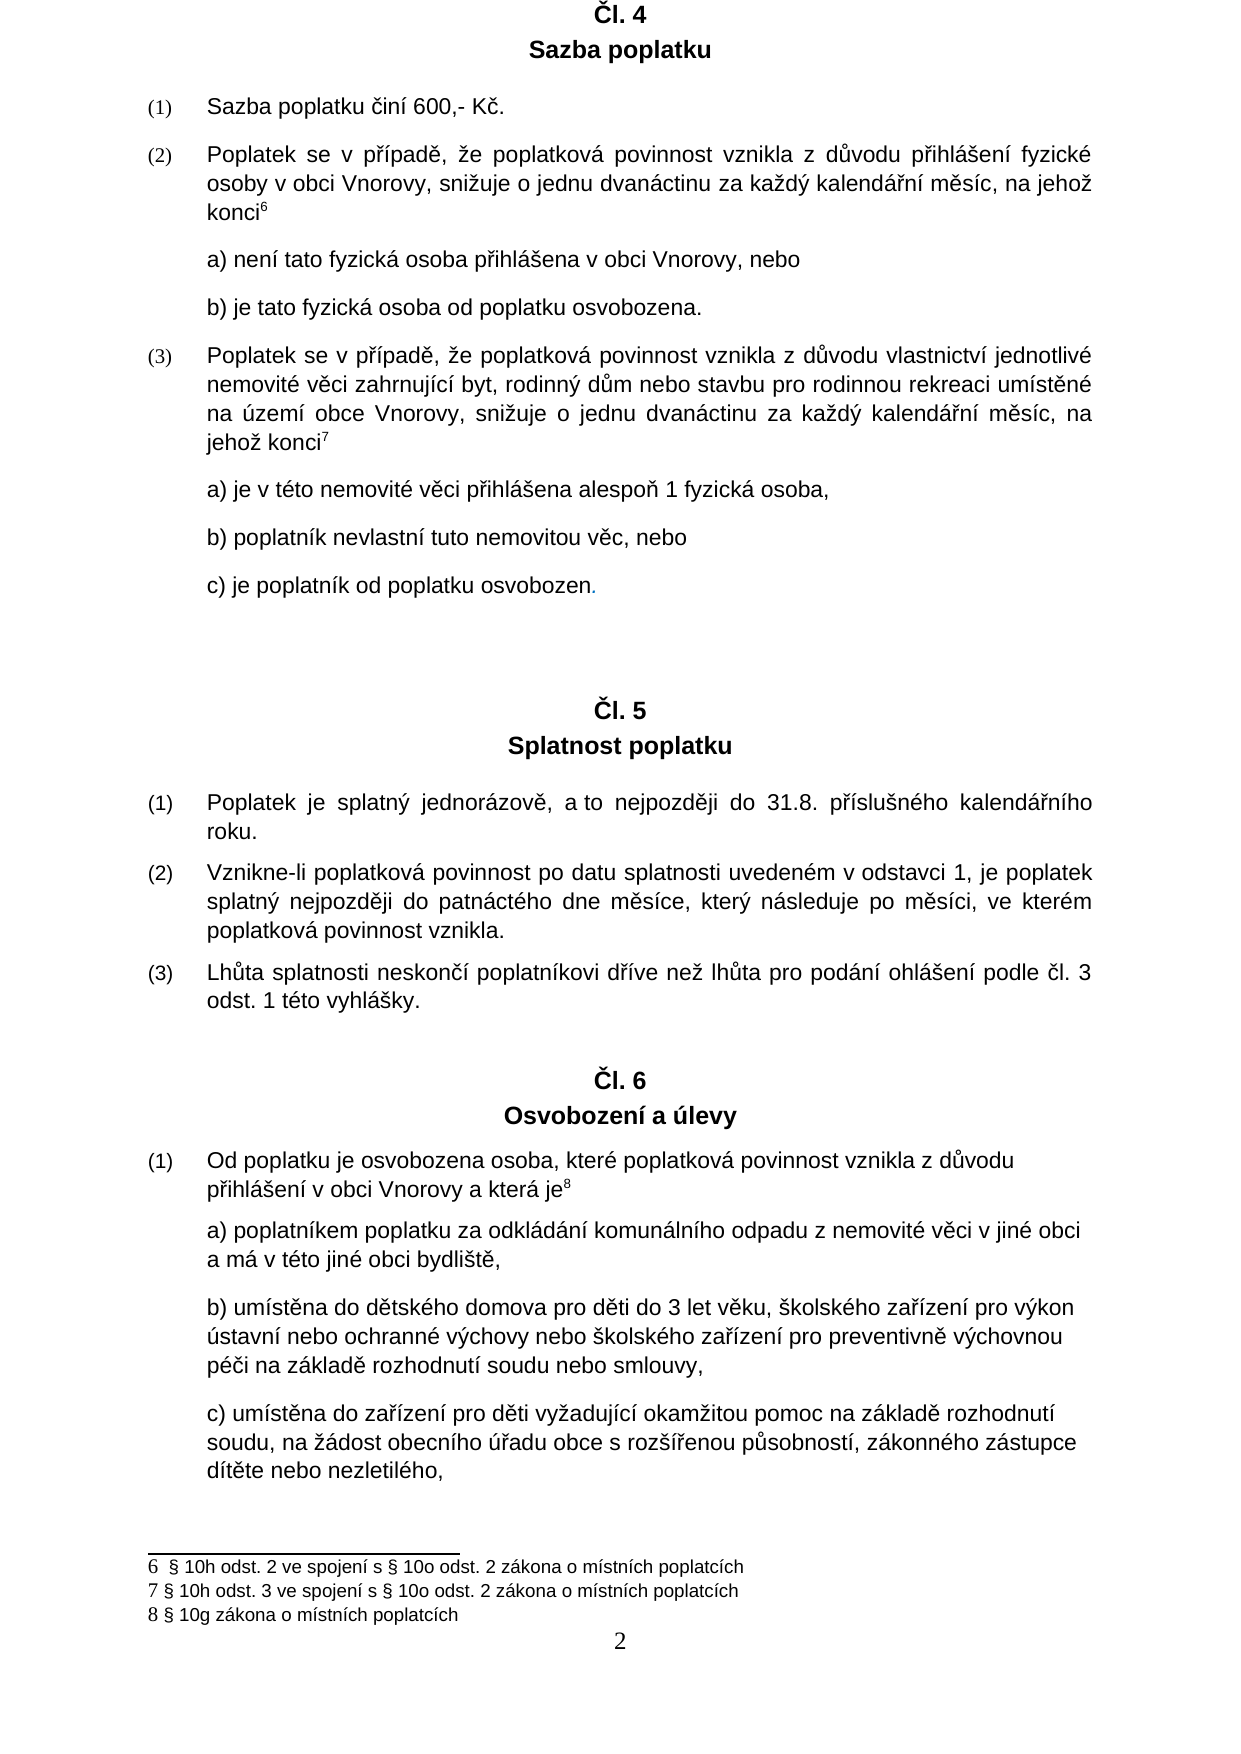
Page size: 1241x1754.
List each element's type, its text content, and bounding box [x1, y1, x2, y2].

list Lhůta splatnosti neskončí poplatníkovi dříve než lhůta pro podání ohlášení podle čl. 3 odst. 1 této vyhlášky. [148, 958, 1093, 1014]
list Vznikne-li poplatková povinnost po datu splatnosti uvedeném v odstavci 1, je poplatek splatný nejpozději do patnáctého dne měsíce, který následuje po měsíci, ve kterém poplatková povinnost vznikla. [148, 859, 1093, 943]
list Poplatek se v případě, že poplatková povinnost vznikla z důvodu vlastnictví jednotlivé nemovité věci zahrnující byt, rodinný dům nebo stavbu pro rodinnou rekreaci umístěné na území obce Vnorovy, snižuje o jednu dvanáctinu za každý kalendářní měsíc, na jehož konci [148, 342, 1093, 455]
text a) je v této nemovité věci přihlášena alespoň 1 fyzická osoba, [207, 476, 1093, 503]
text b) je tato fyzická osoba od poplatku osvobozena. [207, 294, 1093, 320]
text a) poplatníkem poplatku za odkládání komunálního odpadu z nemovité věci v jiné obci a má v této jiné obci bydliště, [207, 1217, 1093, 1272]
list Poplatek se v případě, že poplatková povinnost vznikla z důvodu přihlášení fyzické osoby v obci Vnorovy, snižuje o jednu dvanáctinu za každý kalendářní měsíc, na jehož konci [148, 141, 1093, 225]
text c) je poplatník od poplatku osvobozen. [207, 572, 1093, 598]
text Splatnost poplatku [148, 731, 1093, 759]
list Poplatek je splatný jednorázově, a to nejpozději do 31.8. příslušného kalendářního roku. [148, 789, 1093, 844]
text Sazba poplatku [148, 35, 1093, 64]
text Čl. 4 [148, 0, 1093, 29]
list § 10g zákona o místních poplatcích [148, 1602, 1093, 1626]
text b) poplatník nevlastní tuto nemovitou věc, nebo [207, 524, 1093, 550]
list § 10h odst. 3 ve spojení s § 10o odst. 2 zákona o místních poplatcích [148, 1578, 1093, 1602]
text c) umístěna do zařízení pro děti vyžadující okamžitou pomoc na základě rozhodnutí soudu, na žádost obecního úřadu obce s rozšířenou působností, zákonného zástupce dítěte nebo nezletilého, [207, 1399, 1093, 1484]
list § 10h odst. 2 ve spojení s § 10o odst. 2 zákona o místních poplatcích [148, 1554, 1093, 1578]
text Čl. 5 [148, 696, 1093, 724]
list Sazba poplatku činí 600,- Kč. [148, 93, 1093, 119]
text a) není tato fyzická osoba přihlášena v obci Vnorovy, nebo [207, 246, 1093, 273]
text Osvobození a úlevy [148, 1101, 1093, 1130]
text b) umístěna do dětského domova pro děti do 3 let věku, školského zařízení pro výkon ústavní nebo ochranné výchovy nebo školského zařízení pro preventivně výchovnou péči na základě rozhodnutí soudu nebo smlouvy, [207, 1294, 1093, 1378]
list Od poplatku je osvobozena osoba, které poplatková povinnost vznikla z důvodu přihlášení v obci Vnorovy a která je [148, 1147, 1093, 1202]
text Čl. 6 [148, 1066, 1093, 1095]
